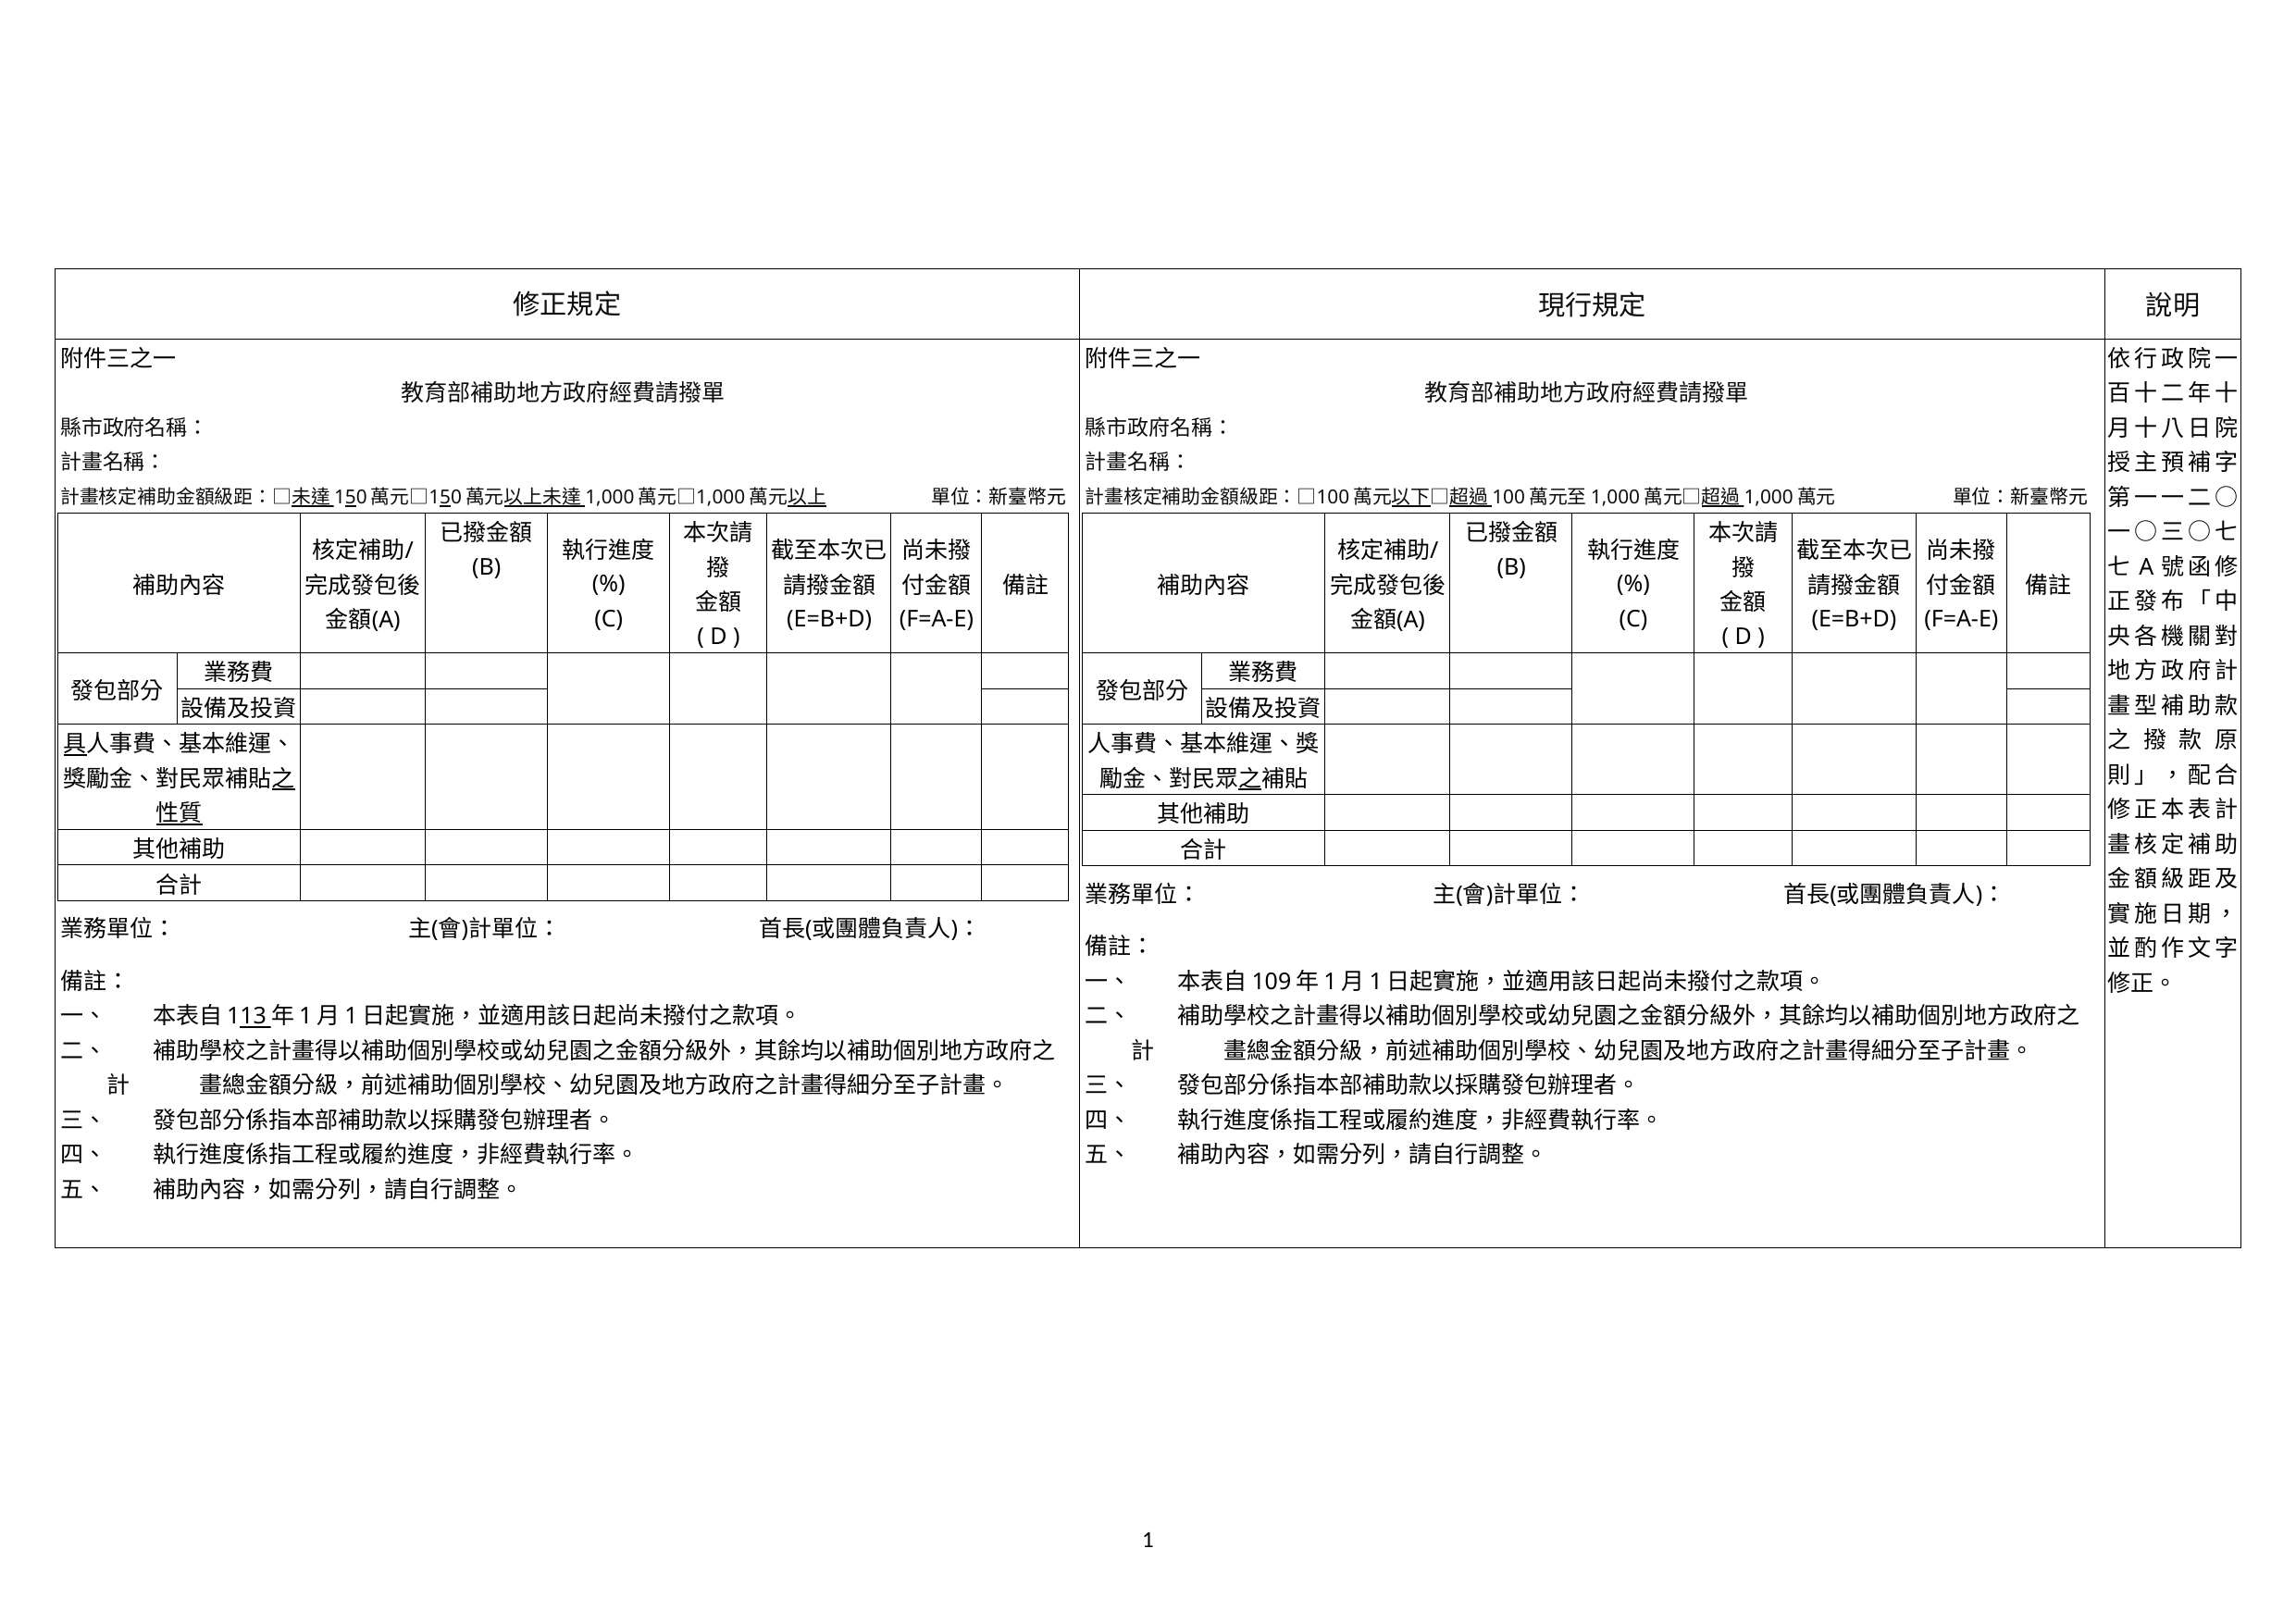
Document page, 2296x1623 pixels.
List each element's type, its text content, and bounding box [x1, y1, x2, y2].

table_cell [301, 865, 425, 900]
table_cell [891, 830, 981, 864]
table_cell [1694, 653, 1792, 724]
table_cell [891, 653, 981, 724]
table_cell 計畫名稱： [1082, 443, 2090, 478]
table_cell [1325, 831, 1449, 865]
table_cell [301, 725, 425, 829]
table_cell [1917, 653, 2006, 724]
table_cell [1450, 689, 1571, 724]
table_cell [1917, 831, 2006, 865]
table_cell 截至本次已請撥金額 (E=B+D) [1793, 514, 1916, 652]
table_cell 單位：新臺幣元 [891, 478, 1069, 513]
table_cell 核定補助/ 完成發包後 金額(A) [301, 514, 425, 652]
table_cell [670, 653, 766, 724]
table_cell 教育部補助地方政府經費請撥單 [1082, 374, 2090, 409]
table_cell 設備及投資 [178, 689, 300, 724]
table_cell [2007, 725, 2090, 794]
table_cell [891, 725, 981, 829]
table_cell [1793, 653, 1916, 724]
table_cell [767, 830, 890, 864]
table_cell 業務費 [178, 653, 300, 688]
table_cell 縣市政府名稱： [57, 409, 1069, 443]
table_cell [548, 865, 669, 900]
table_cell 已撥金額 (B) [426, 514, 547, 652]
table_cell [1917, 725, 2006, 794]
table_header 修正規定 [56, 269, 1079, 339]
table_cell 發包部分 [1083, 653, 1201, 724]
table_cell 計畫名稱： [57, 443, 1069, 478]
table_cell 尚未撥付金額 (F=A-E) [1917, 514, 2006, 652]
table_cell [57, 1205, 1069, 1226]
table_cell 業務費 [1202, 653, 1324, 688]
table_cell 尚未撥付金額 (F=A-E) [891, 514, 981, 652]
table_cell [1069, 340, 1079, 1246]
table_cell [301, 653, 425, 688]
table_cell [982, 689, 1068, 724]
table_cell 發包部分 [58, 653, 177, 724]
table_cell 主(會)計單位： [1430, 866, 1781, 910]
table_cell [1450, 795, 1571, 830]
table_cell [2007, 795, 2090, 830]
table_cell [426, 653, 547, 688]
table_cell [1325, 689, 1449, 724]
table_cell [767, 865, 890, 900]
table_cell [1572, 831, 1694, 865]
table_cell 計畫核定補助金額級距：□100萬元以下□超過100萬元至1,000萬元□超過1,000萬元 [1082, 478, 1916, 513]
table_cell [1572, 653, 1694, 724]
table_cell [2007, 831, 2090, 865]
table_cell 單位：新臺幣元 [1916, 478, 2090, 513]
table_cell [1572, 725, 1694, 794]
table_header 說明 [2105, 269, 2240, 339]
table_cell [1082, 1171, 2090, 1191]
table_cell [1450, 831, 1571, 865]
table_cell 設備及投資 [1202, 689, 1324, 724]
table_cell [426, 689, 547, 724]
table_cell [57, 1226, 1069, 1246]
table_cell [2007, 653, 2090, 688]
table_cell [767, 653, 890, 724]
table_cell 本次請撥 金額 ( D ) [670, 514, 766, 652]
table_cell [1325, 653, 1449, 688]
table_cell 其他補助 [1083, 795, 1324, 830]
table_cell 截至本次已請撥金額 (E=B+D) [767, 514, 890, 652]
table_cell 備註 [2007, 514, 2090, 652]
table_cell [1572, 795, 1694, 830]
table_cell 首長(或團體負責人)： [1781, 866, 2090, 910]
table_cell [2007, 689, 2090, 724]
table_cell 具人事費、基本維運、獎勵金、對民眾補貼之性質 [58, 725, 300, 829]
table_cell [426, 830, 547, 864]
table_cell 備註： 本表自113年1月1日起實施，並適用該日起尚未撥付之款項。 補助學校之計畫得以補助個別學校或幼兒園之金額分級外，其餘均以補助個別地方政府之計 畫總金額分級，前述補助個別學校、幼兒園及地方政府之計畫得細分至子計畫。 發包部分係指本部補助款以採購發包辦理者。 執行進度係指工程或履約進度，非經費執行率。 補助內容，如需分列，請自行調整。 [57, 945, 1069, 1205]
table_cell [670, 830, 766, 864]
table_cell [982, 725, 1068, 829]
table_cell [982, 865, 1068, 900]
table_cell [426, 865, 547, 900]
table_cell 合計 [1083, 831, 1324, 865]
table_cell 備註 [982, 514, 1068, 652]
table_cell 教育部補助地方政府經費請撥單 [57, 374, 1069, 409]
table_cell 合計 [58, 865, 300, 900]
table_cell 核定補助/ 完成發包後 金額(A) [1325, 514, 1449, 652]
table_cell 首長(或團體負責人)： [756, 901, 1069, 945]
table_cell [301, 689, 425, 724]
table_cell 補助內容 [1083, 514, 1324, 652]
table_cell 補助內容 [58, 514, 300, 652]
table_cell [1793, 795, 1916, 830]
table_cell [1793, 725, 1916, 794]
table_cell 備註： 本表自109年1月1日起實施，並適用該日起尚未撥付之款項。 補助學校之計畫得以補助個別學校或幼兒園之金額分級外，其餘均以補助個別地方政府之計 畫總金額分級，前述補助個別學校、幼兒園及地方政府之計畫得細分至子計畫。 發包部分係指本部補助款以採購發包辦理者。 執行進度係指工程或履約進度，非經費執行率。 補助內容，如需分列，請自行調整。 [1082, 910, 2090, 1170]
table_cell [1694, 795, 1792, 830]
table_cell [982, 653, 1068, 688]
table_cell 其他補助 [58, 830, 300, 864]
table_cell [1325, 795, 1449, 830]
table_cell [982, 830, 1068, 864]
table_cell [1325, 725, 1449, 794]
table_cell [891, 865, 981, 900]
table_cell [767, 725, 890, 829]
table_cell 人事費、基本維運、獎勵金、對民眾之補貼 [1083, 725, 1324, 794]
table_cell 業務單位： [1082, 866, 1430, 910]
table_cell [301, 830, 425, 864]
table_header 現行規定 [1080, 269, 2104, 339]
table_cell [426, 725, 547, 829]
table_cell [548, 830, 669, 864]
table_cell [1082, 1191, 2090, 1212]
table_cell [1450, 653, 1571, 688]
table_cell [1080, 340, 2104, 1246]
table_cell [1694, 725, 1792, 794]
table_cell [548, 725, 669, 829]
table_cell 業務單位： [57, 901, 405, 945]
table_cell 縣市政府名稱： [1082, 409, 2090, 443]
table_cell [1694, 831, 1792, 865]
table_cell 已撥金額 (B) [1450, 514, 1571, 652]
table_header 附件三之一 [57, 340, 1069, 374]
table_cell [670, 725, 766, 829]
table_cell [548, 653, 669, 724]
table_cell 執行進度(%) (C) [548, 514, 669, 652]
table_cell [1917, 795, 2006, 830]
table_cell 計畫核定補助金額級距：□未達150萬元□150萬元以上未達1,000萬元□1,000萬元以上 [57, 478, 891, 513]
table_cell 主(會)計單位： [405, 901, 756, 945]
table_cell [670, 865, 766, 900]
table_cell [1450, 725, 1571, 794]
table_cell 依行政院一百十二年十月十八日院授主預補字第一一二○一○三○七七A號函修正發布「中央各機關對地方政府計畫型補助款之撥款原則」，配合修正本表計畫核定補助金額級距及實施日期，並酌作文字修正。 [2105, 340, 2240, 1246]
table_cell [1793, 831, 1916, 865]
table_header 附件三之一 [1082, 340, 2090, 374]
table_cell 本次請撥 金額 ( D ) [1694, 514, 1792, 652]
table_cell 執行進度(%) (C) [1572, 514, 1694, 652]
